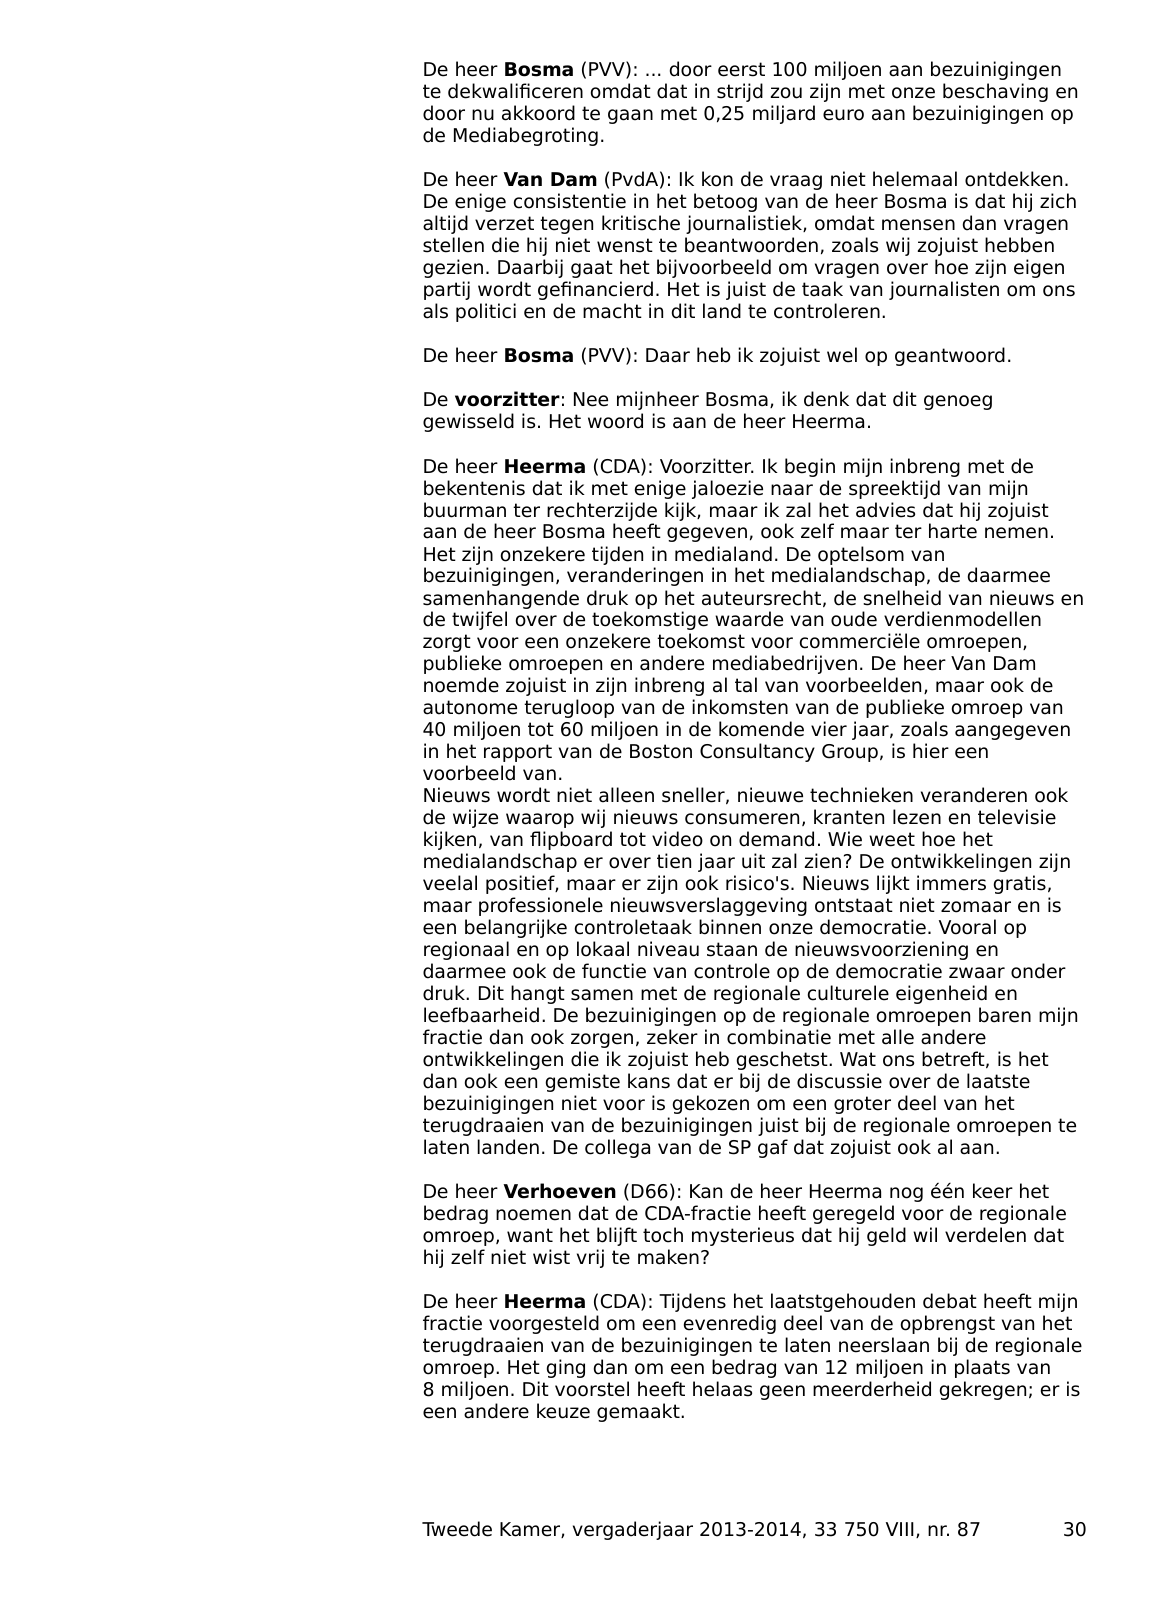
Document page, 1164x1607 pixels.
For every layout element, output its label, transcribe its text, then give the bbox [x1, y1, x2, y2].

text Het zijn onzekere tijden in medialand. De optelsom van bezuinigingen, veranderingen in het medialandschap, de daarmee samenhangende druk op het auteursrecht, de snelheid van nieuws en de twijfel over de toekomstige waarde van oude verdienmodellen zorgt voor een onzekere toekomst voor commerciële omroepen, publieke omroepen en andere mediabedrijven. De heer Van Dam noemde zojuist in zijn inbreng al tal van voorbeelden, maar ook de autonome terugloop van de inkomsten van de publieke omroep van 40 miljoen tot 60 miljoen in de komende vier jaar, zoals aangegeven in het rapport van de Boston Consultancy Group, is hier een voorbeeld van. [422, 543, 1087, 785]
text De heer Van Dam (PvdA): Ik kon de vraag niet helemaal ontdekken. De enige consistentie in het betoog van de heer Bosma is dat hij zich altijd verzet tegen kritische journalistiek, omdat mensen dan vragen stellen die hij niet wenst te beantwoorden, zoals wij zojuist hebben gezien. Daarbij gaat het bijvoorbeeld om vragen over hoe zijn eigen partij wordt gefinancierd. Het is juist de taak van journalisten om ons als politici en de macht in dit land te controleren. [422, 169, 1087, 323]
text De heer Bosma (PVV): ... door eerst 100 miljoen aan bezuinigingen te dekwalificeren omdat dat in strijd zou zijn met onze beschaving en door nu akkoord te gaan met 0,25 miljard euro aan bezuinigingen op de Mediabegroting. [422, 59, 1087, 147]
text De heer Bosma (PVV): Daar heb ik zojuist wel op geantwoord. [422, 345, 1087, 367]
text De heer Heerma (CDA): Tijdens het laatstgehouden debat heeft mijn fractie voorgesteld om een evenredig deel van de opbrengst van het terugdraaien van de bezuinigingen te laten neerslaan bij de regionale omroep. Het ging dan om een bedrag van 12 miljoen in plaats van 8 miljoen. Dit voorstel heeft helaas geen meerderheid gekregen; er is een andere keuze gemaakt. [422, 1291, 1087, 1423]
text Nieuws wordt niet alleen sneller, nieuwe technieken veranderen ook de wijze waarop wij nieuws consumeren, kranten lezen en televisie kijken, van flipboard tot video on demand. Wie weet hoe het medialandschap er over tien jaar uit zal zien? De ontwikkelingen zijn veelal positief, maar er zijn ook risico's. Nieuws lijkt immers gratis, maar professionele nieuwsverslaggeving ontstaat niet zomaar en is een belangrijke controletaak binnen onze democratie. Vooral op regionaal en op lokaal niveau staan de nieuwsvoorziening en daarmee ook de functie van controle op de democratie zwaar onder druk. Dit hangt samen met de regionale culturele eigenheid en leefbaarheid. De bezuinigingen op de regionale omroepen baren mijn fractie dan ook zorgen, zeker in combinatie met alle andere ontwikkelingen die ik zojuist heb geschetst. Wat ons betreft, is het dan ook een gemiste kans dat er bij de discussie over de laatste bezuinigingen niet voor is gekozen om een groter deel van het terugdraaien van de bezuinigingen juist bij de regionale omroepen te laten landen. De collega van de SP gaf dat zojuist ook al aan. [422, 785, 1087, 1159]
text De heer Heerma (CDA): Voorzitter. Ik begin mijn inbreng met de bekentenis dat ik met enige jaloezie naar de spreektijd van mijn buurman ter rechterzijde kijk, maar ik zal het advies dat hij zojuist aan de heer Bosma heeft gegeven, ook zelf maar ter harte nemen. [422, 456, 1087, 543]
text De voorzitter: Nee mijnheer Bosma, ik denk dat dit genoeg gewisseld is. Het woord is aan de heer Heerma. [422, 389, 1087, 433]
text De heer Verhoeven (D66): Kan de heer Heerma nog één keer het bedrag noemen dat de CDA-fractie heeft geregeld voor de regionale omroep, want het blijft toch mysterieus dat hij geld wil verdelen dat hij zelf niet wist vrij te maken? [422, 1181, 1087, 1269]
